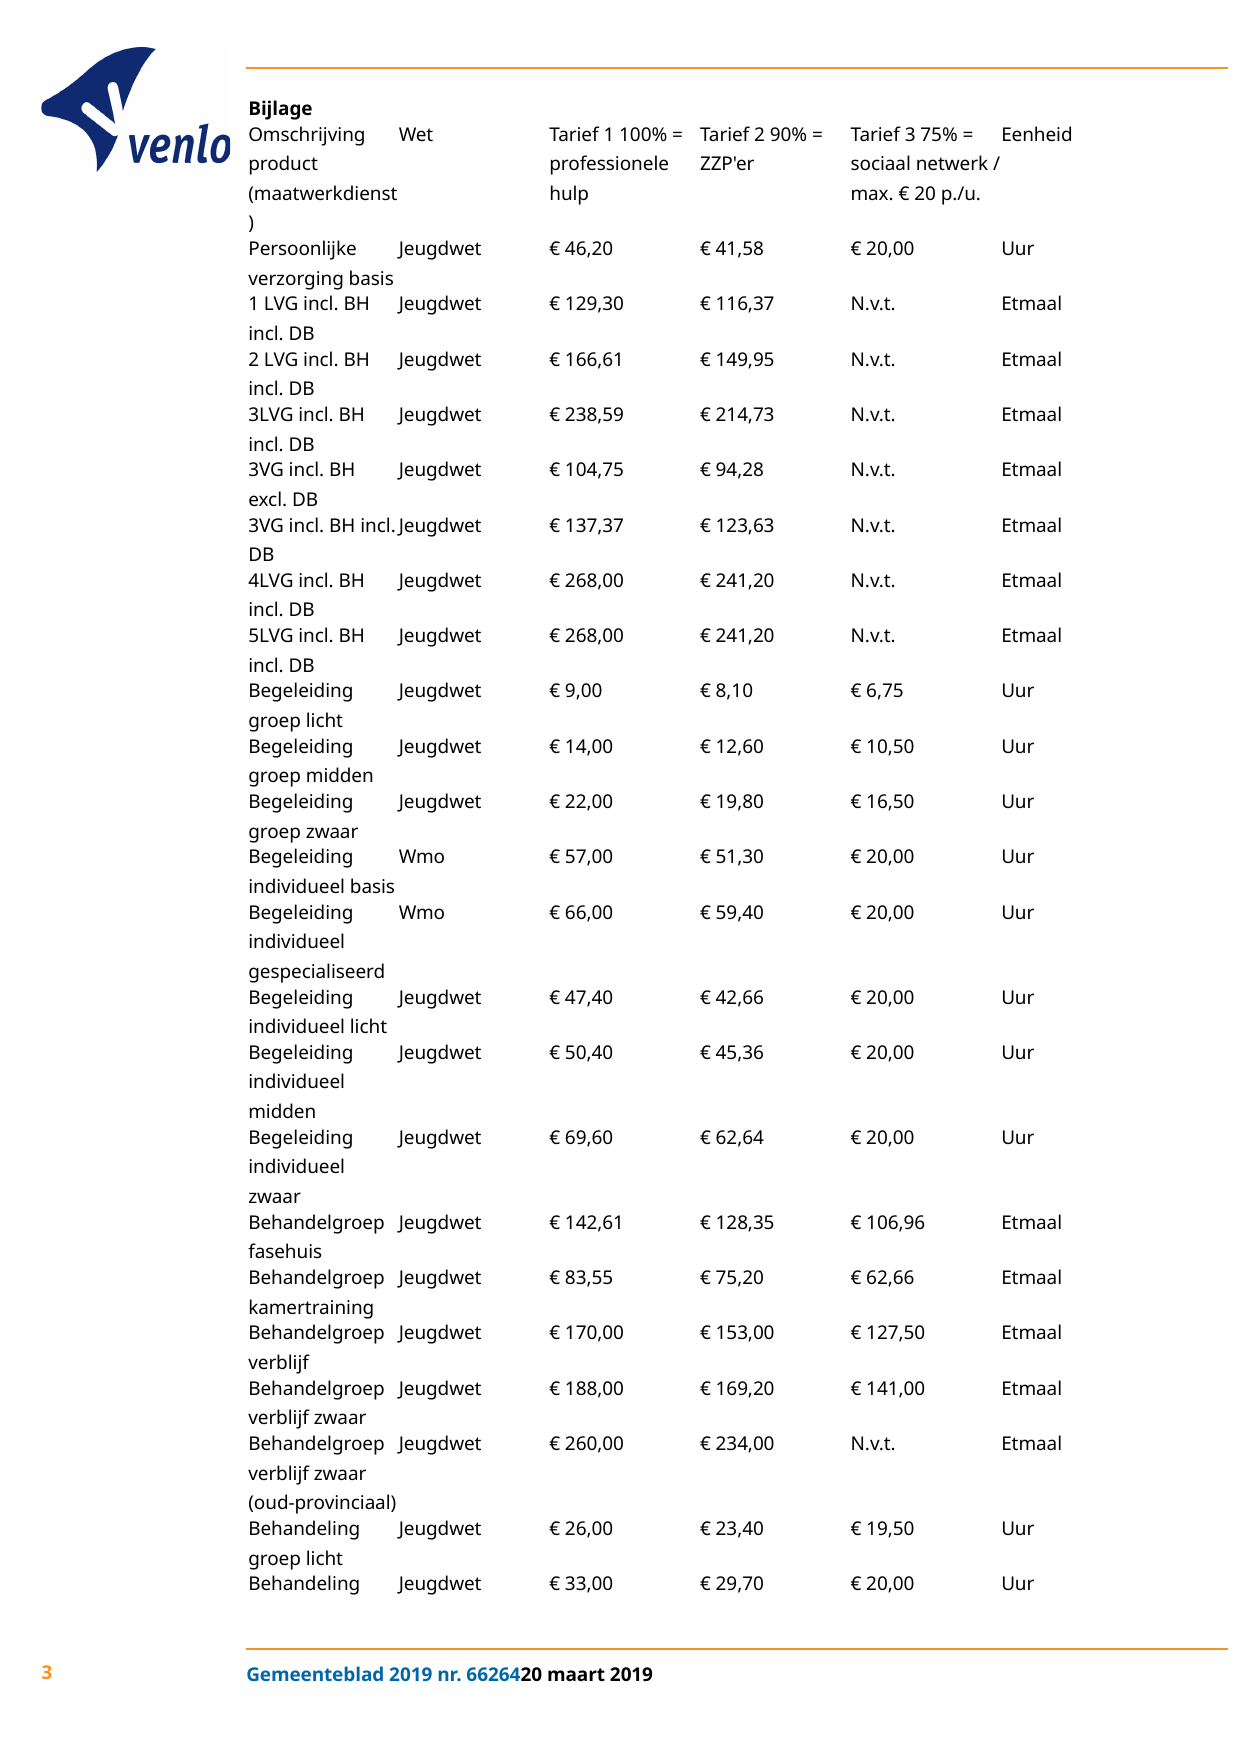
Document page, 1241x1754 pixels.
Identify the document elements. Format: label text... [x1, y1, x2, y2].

table_cell Jeugdwet [399, 788, 549, 844]
table_cell Jeugdwet [399, 456, 549, 512]
table_cell Behandeling groep licht [248, 1515, 398, 1570]
table_header Tarief 1 100% = professionele hulp [549, 121, 700, 235]
table_cell Etmaal [1001, 567, 1152, 622]
table_cell € 46,20 [549, 235, 700, 291]
table_cell Jeugdwet [399, 567, 549, 622]
table_cell Behandelgroep kamertraining [248, 1264, 398, 1319]
table_cell Wmo [399, 899, 549, 984]
table_cell Jeugdwet [399, 401, 549, 456]
table_cell Jeugdwet [399, 1264, 549, 1319]
table_cell € 116,37 [700, 291, 850, 346]
table_cell € 260,00 [549, 1430, 700, 1515]
table_cell Uur [1001, 984, 1152, 1039]
table_cell Jeugdwet [399, 1570, 549, 1596]
table_cell Persoonlijke verzorging basis [248, 235, 398, 291]
table_cell € 20,00 [850, 1039, 1001, 1124]
table_header Eenheid [1001, 121, 1152, 235]
table_cell Jeugdwet [399, 291, 549, 346]
table_cell € 20,00 [850, 899, 1001, 984]
table_cell € 94,28 [700, 456, 850, 512]
table_cell Uur [1001, 678, 1152, 733]
table_cell € 23,40 [700, 1515, 850, 1570]
table_cell € 75,20 [700, 1264, 850, 1319]
table_cell Behandeling [248, 1570, 398, 1596]
table_cell Etmaal [1001, 1430, 1152, 1515]
table_cell Uur [1001, 1515, 1152, 1570]
table_cell Behandelgroep verblijf [248, 1320, 398, 1375]
table_cell € 20,00 [850, 235, 1001, 291]
table_cell Behandelgroep verblijf zwaar [248, 1375, 398, 1430]
table_cell Uur [1001, 1039, 1152, 1124]
table_cell € 238,59 [549, 401, 700, 456]
table_cell € 12,60 [700, 733, 850, 788]
table_cell € 22,00 [549, 788, 700, 844]
table_cell € 62,64 [700, 1124, 850, 1209]
table_cell Jeugdwet [399, 1375, 549, 1430]
table_cell N.v.t. [850, 567, 1001, 622]
table_cell € 169,20 [700, 1375, 850, 1430]
table_cell Uur [1001, 788, 1152, 844]
table_cell Jeugdwet [399, 1515, 549, 1570]
table_header Tarief 3 75% = sociaal netwerk / max. € 20 p./u. [850, 121, 1001, 235]
table_cell Begeleiding individueel basis [248, 844, 398, 899]
table_cell 1 LVG incl. BH incl. DB [248, 291, 398, 346]
table_cell Etmaal [1001, 1320, 1152, 1375]
table_cell € 69,60 [549, 1124, 700, 1209]
table_cell € 137,37 [549, 512, 700, 567]
table_cell € 241,20 [700, 623, 850, 678]
table_cell € 128,35 [700, 1209, 850, 1264]
table_cell € 9,00 [549, 678, 700, 733]
table_cell N.v.t. [850, 346, 1001, 401]
table_header Wet [399, 121, 549, 235]
table_cell Jeugdwet [399, 733, 549, 788]
table_cell € 45,36 [700, 1039, 850, 1124]
table_cell € 127,50 [850, 1320, 1001, 1375]
table_cell Uur [1001, 733, 1152, 788]
table_cell € 20,00 [850, 844, 1001, 899]
table_cell € 83,55 [549, 1264, 700, 1319]
table_cell € 123,63 [700, 512, 850, 567]
table_cell Begeleiding individueel licht [248, 984, 398, 1039]
table_cell Jeugdwet [399, 623, 549, 678]
table_cell € 106,96 [850, 1209, 1001, 1264]
text Bijlage [248, 95, 1152, 121]
table_cell € 19,80 [700, 788, 850, 844]
table_header Omschrijving product (maatwerkdienst) [248, 121, 398, 235]
table_cell Jeugdwet [399, 678, 549, 733]
table_cell Etmaal [1001, 401, 1152, 456]
table_cell 3LVG incl. BH incl. DB [248, 401, 398, 456]
table_cell N.v.t. [850, 623, 1001, 678]
table_cell N.v.t. [850, 512, 1001, 567]
table_cell Jeugdwet [399, 1209, 549, 1264]
table_cell € 149,95 [700, 346, 850, 401]
table_cell Behandelgroep fasehuis [248, 1209, 398, 1264]
table_cell 2 LVG incl. BH incl. DB [248, 346, 398, 401]
table_cell € 268,00 [549, 623, 700, 678]
table_cell € 66,00 [549, 899, 700, 984]
table_cell Uur [1001, 235, 1152, 291]
table_cell Behandelgroep verblijf zwaar (oud-provinciaal) [248, 1430, 398, 1515]
table_cell € 51,30 [700, 844, 850, 899]
table_cell N.v.t. [850, 456, 1001, 512]
table_cell Etmaal [1001, 512, 1152, 567]
table_cell € 50,40 [549, 1039, 700, 1124]
table_cell € 153,00 [700, 1320, 850, 1375]
table_cell Begeleiding groep zwaar [248, 788, 398, 844]
table_cell N.v.t. [850, 401, 1001, 456]
table_cell N.v.t. [850, 291, 1001, 346]
table_cell € 59,40 [700, 899, 850, 984]
table_cell € 16,50 [850, 788, 1001, 844]
table_cell € 42,66 [700, 984, 850, 1039]
table_cell Begeleiding groep midden [248, 733, 398, 788]
table_cell Etmaal [1001, 1375, 1152, 1430]
table_cell Etmaal [1001, 1209, 1152, 1264]
table_cell € 6,75 [850, 678, 1001, 733]
table_cell € 188,00 [549, 1375, 700, 1430]
table_cell Etmaal [1001, 291, 1152, 346]
table_cell € 8,10 [700, 678, 850, 733]
table_cell Jeugdwet [399, 235, 549, 291]
table_cell € 234,00 [700, 1430, 850, 1515]
table_cell Uur [1001, 844, 1152, 899]
table_cell Jeugdwet [399, 1039, 549, 1124]
table_cell 4LVG incl. BH incl. DB [248, 567, 398, 622]
table_cell 3VG incl. BH incl. DB [248, 512, 398, 567]
table_cell Begeleiding individueel gespecialiseerd [248, 899, 398, 984]
table_cell € 170,00 [549, 1320, 700, 1375]
table_cell € 29,70 [700, 1570, 850, 1596]
table_cell Uur [1001, 899, 1152, 984]
table_cell € 241,20 [700, 567, 850, 622]
table_cell 5LVG incl. BH incl. DB [248, 623, 398, 678]
table_cell Etmaal [1001, 623, 1152, 678]
table_cell N.v.t. [850, 1430, 1001, 1515]
table_cell € 33,00 [549, 1570, 700, 1596]
table_cell Wmo [399, 844, 549, 899]
table_cell € 20,00 [850, 1124, 1001, 1209]
table_cell € 141,00 [850, 1375, 1001, 1430]
table_cell Begeleiding individueel midden [248, 1039, 398, 1124]
table_cell € 47,40 [549, 984, 700, 1039]
table_cell € 142,61 [549, 1209, 700, 1264]
table_cell 3VG incl. BH excl. DB [248, 456, 398, 512]
picture [41, 47, 231, 172]
table_cell Jeugdwet [399, 984, 549, 1039]
table_cell € 10,50 [850, 733, 1001, 788]
table_cell Jeugdwet [399, 346, 549, 401]
table_cell Etmaal [1001, 456, 1152, 512]
table_cell € 129,30 [549, 291, 700, 346]
table_cell € 19,50 [850, 1515, 1001, 1570]
table_cell Etmaal [1001, 346, 1152, 401]
table_cell € 26,00 [549, 1515, 700, 1570]
table_cell Jeugdwet [399, 1320, 549, 1375]
table_cell € 20,00 [850, 1570, 1001, 1596]
table_cell Uur [1001, 1570, 1152, 1596]
table_cell € 104,75 [549, 456, 700, 512]
table_cell € 62,66 [850, 1264, 1001, 1319]
table_cell Begeleiding individueel zwaar [248, 1124, 398, 1209]
table_cell € 57,00 [549, 844, 700, 899]
table_cell Jeugdwet [399, 1124, 549, 1209]
table_cell € 20,00 [850, 984, 1001, 1039]
table_cell € 166,61 [549, 346, 700, 401]
table_cell € 214,73 [700, 401, 850, 456]
table_cell € 268,00 [549, 567, 700, 622]
table_cell Etmaal [1001, 1264, 1152, 1319]
table_cell Begeleiding groep licht [248, 678, 398, 733]
table_cell € 14,00 [549, 733, 700, 788]
table_cell Jeugdwet [399, 512, 549, 567]
table_cell € 41,58 [700, 235, 850, 291]
table_cell Jeugdwet [399, 1430, 549, 1515]
table_cell Uur [1001, 1124, 1152, 1209]
table_header Tarief 2 90% = ZZP'er [700, 121, 850, 235]
